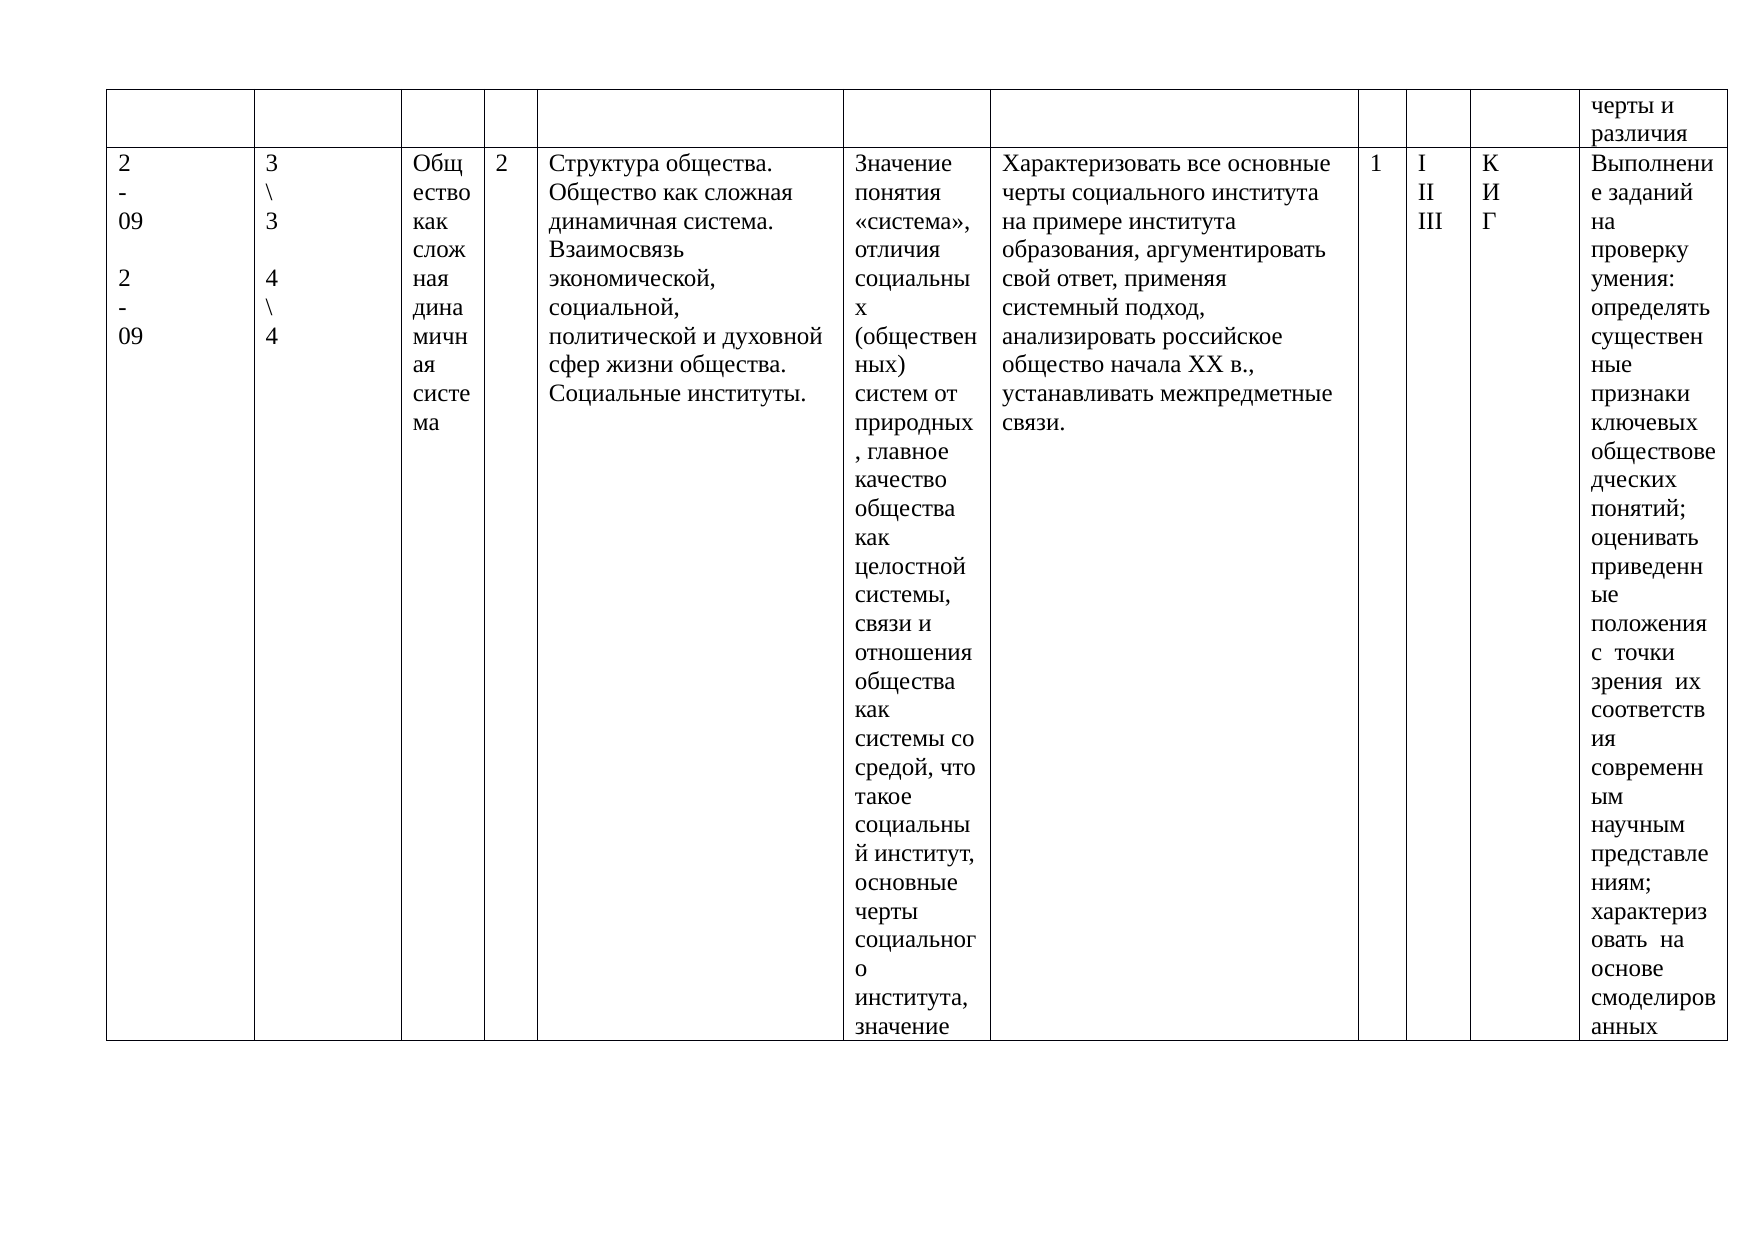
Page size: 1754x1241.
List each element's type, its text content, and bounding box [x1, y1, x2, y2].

table_cell К И Г [1471, 148, 1579, 1039]
table_cell I II III [1407, 148, 1470, 1039]
table_cell Структура общества. Общество как сложная динамичная система. Взаимосвязь экономической, социальной, политической и духовной сфер жизни общества. Социальные институты. [538, 148, 843, 1039]
table_cell [485, 90, 537, 147]
table_cell Значение понятия «система», отличия социальных (общественных) систем от природных, главное качество общества как целостной системы, связи и отношения общества как системы со средой, что такое социальный институт, основные черты социального института, значение [844, 148, 990, 1039]
table_cell [844, 90, 990, 147]
table_cell [991, 90, 1358, 147]
table_cell [255, 90, 401, 147]
table_cell [538, 90, 843, 147]
table_cell [1359, 90, 1406, 147]
table_cell Выполнение заданий на проверку умения: определять существенные признаки ключевых обществоведческих понятий; оценивать приведенные положения с точки зрения их соответствия современным научным представлениям; характеризовать на основе смоделированных [1580, 148, 1727, 1039]
table_cell 2 [485, 148, 537, 1039]
table_cell 2 - 09 2 - 09 [107, 148, 254, 1039]
table_cell [402, 90, 484, 147]
table_cell [1407, 90, 1470, 147]
table_cell [107, 90, 254, 147]
table_cell черты и различия [1580, 90, 1727, 147]
table_cell 3 \ 3 4 \ 4 [255, 148, 401, 1039]
table_cell Общество как сложная динамичная система [402, 148, 484, 1039]
table_cell Характеризовать все основные черты социального института на примере института образования, аргументировать свой ответ, применяя системный подход, анализировать российское общество начала XX в., устанавливать межпредметные связи. [991, 148, 1358, 1039]
table_cell 1 [1359, 148, 1406, 1039]
table_cell [1471, 90, 1579, 147]
